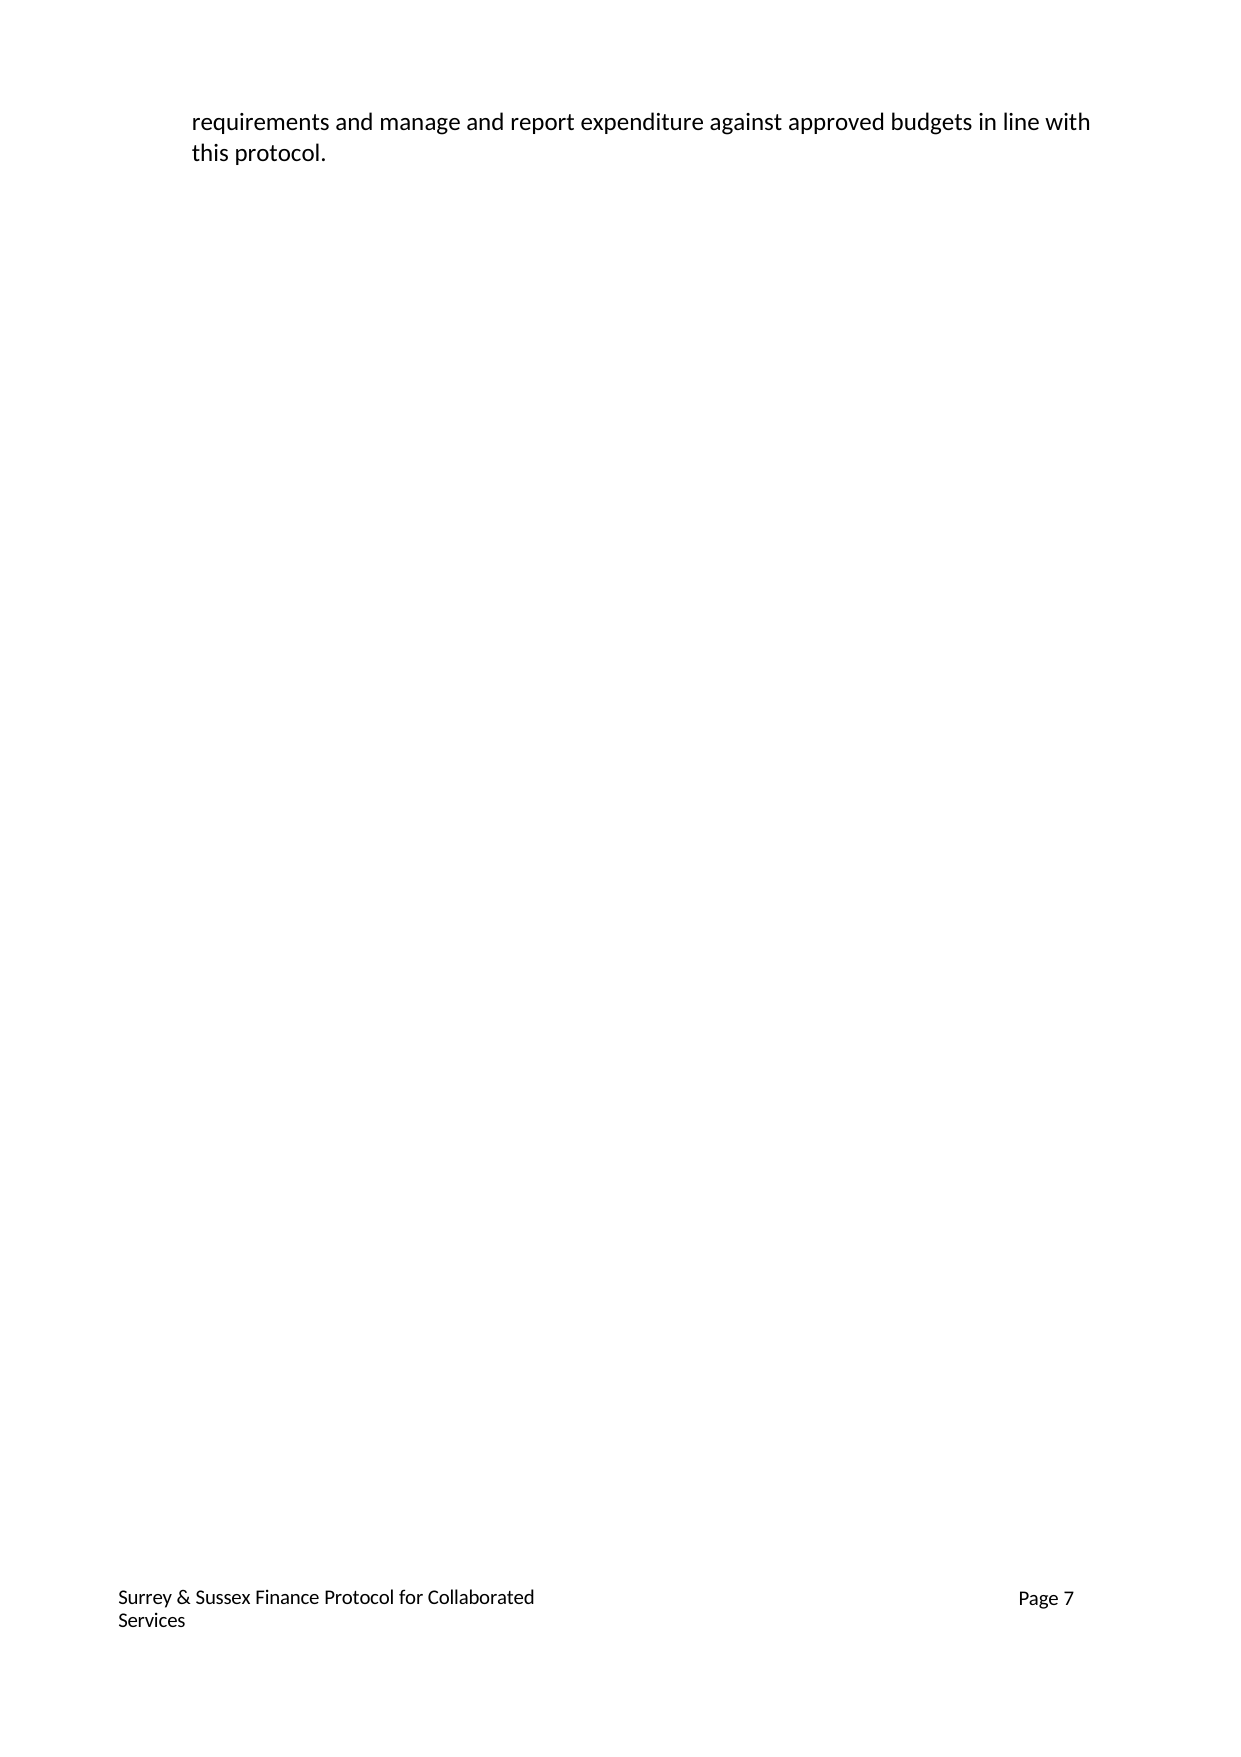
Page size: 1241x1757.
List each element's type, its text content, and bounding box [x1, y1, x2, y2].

text requirements and manage and report expenditure against approved budgets in line with this protocol. [192, 106, 1091, 167]
